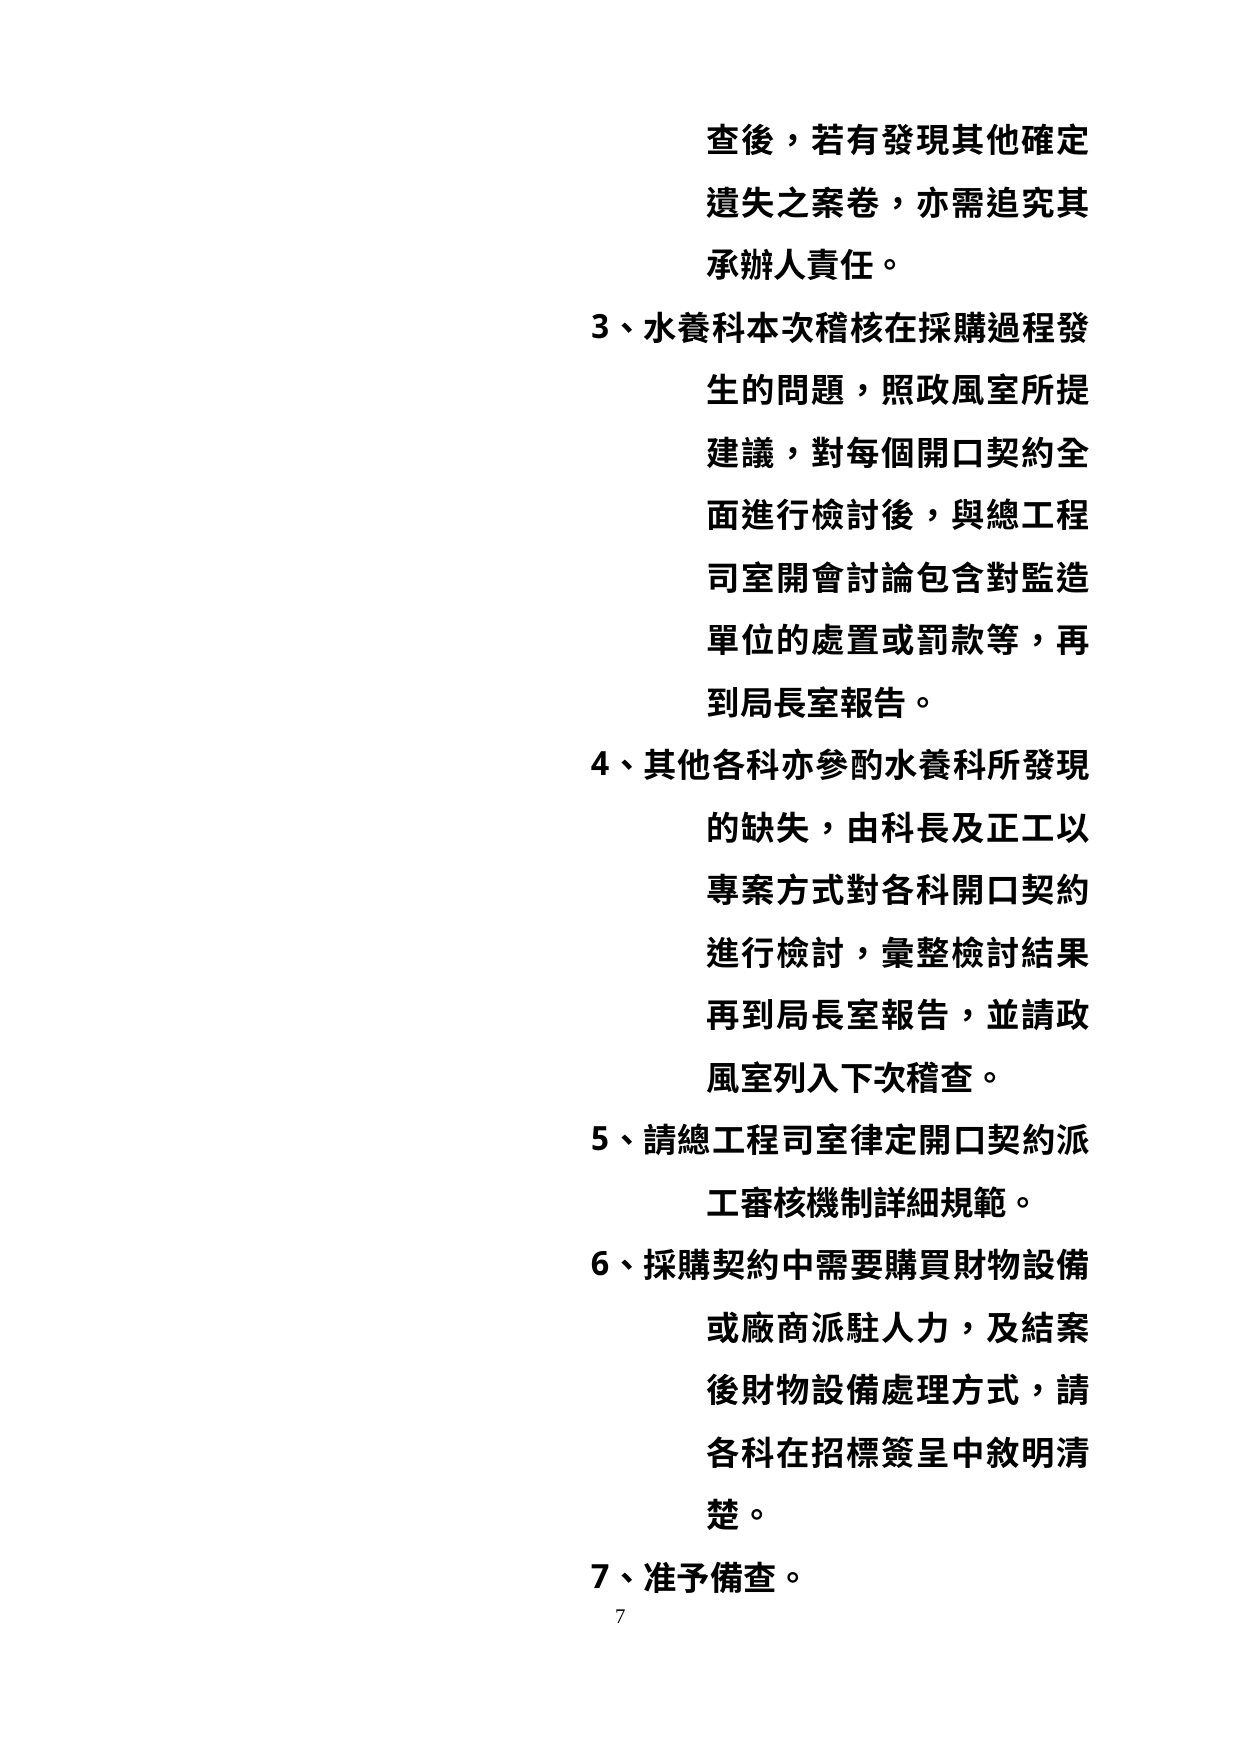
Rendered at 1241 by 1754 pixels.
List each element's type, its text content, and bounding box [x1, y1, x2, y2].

list 其他各科亦參酌水養科所發現的缺失，由科長及正工以專案方式對各科開口契約進行檢討，彙整檢討結果再到局長室報告，並請政風室列入下次稽查。 [590, 721, 1090, 1096]
list 請總工程司室律定開口契約派工審核機制詳細規範。 [590, 1096, 1090, 1221]
list 准予備查。 [590, 1534, 1090, 1596]
list 水養科本次稽核在採購過程發生的問題，照政風室所提建議，對每個開口契約全面進行檢討後，與總工程司室開會討論包含對監造單位的處置或罰款等，再到局長室報告。 [590, 284, 1090, 721]
list 採購契約中需要購買財物設備或廠商派駐人力，及結案後財物設備處理方式，請各科在招標簽呈中敘明清楚。 [590, 1221, 1090, 1534]
list 查後，若有發現其他確定遺失之案卷，亦需追究其承辦人責任。 [590, 96, 1090, 284]
